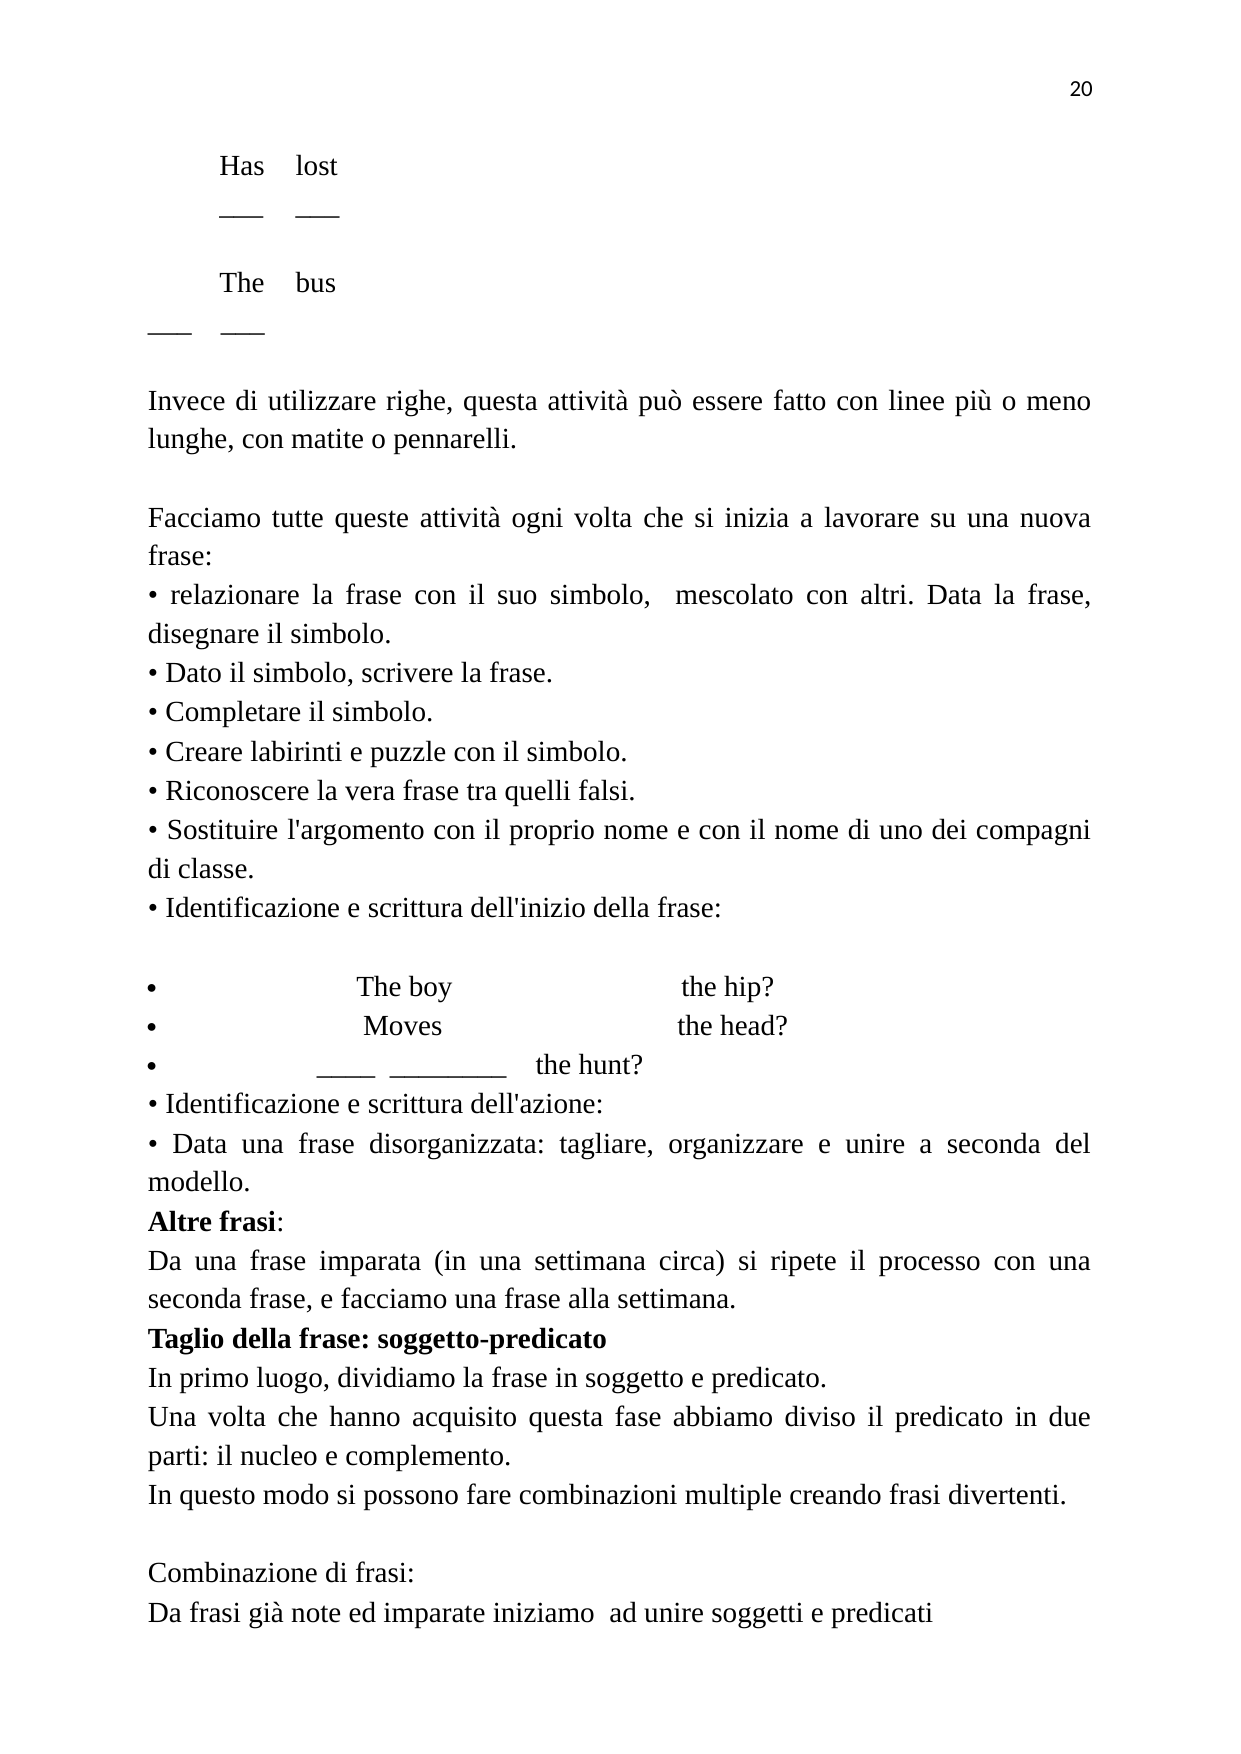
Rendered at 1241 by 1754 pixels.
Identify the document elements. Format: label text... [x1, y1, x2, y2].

text Combinazione di frasi: [148, 1556, 1092, 1589]
text • Creare labirinti e puzzle con il simbolo. [148, 734, 1092, 767]
text In questo modo si possono fare combinazioni multiple creando frasi divertenti. [148, 1477, 1092, 1511]
text Taglio della frase: soggetto-predicato [148, 1321, 1092, 1354]
text Invece di utilizzare righe, questa attività può essere fatto con linee più o meno lunghe, con matite o pennarelli. [148, 383, 1092, 455]
text Facciamo tutte queste attività ogni volta che si inizia a lavorare su una nuova frase: [148, 500, 1092, 572]
text • Completare il simbolo. [148, 694, 1092, 728]
list Moves the head? [148, 1008, 1092, 1042]
text Una volta che hanno acquisito questa fase abbiamo diviso il predicato in due parti: il nucleo e complemento. [148, 1399, 1092, 1471]
text The bus ___ ___ [148, 266, 1092, 338]
text • Identificazione e scrittura dell'inizio della frase: [148, 890, 1092, 924]
text • Data una frase disorganizzata: tagliare, organizzare e unire a seconda del modello. [148, 1126, 1092, 1198]
text ___ ___ [148, 187, 1092, 221]
text • Identificazione e scrittura dell'azione: [148, 1087, 1092, 1120]
text • Dato il simbolo, scrivere la frase. [148, 655, 1092, 689]
text Has lost [148, 148, 1092, 181]
text Da frasi già note ed imparate iniziamo ad unire soggetti e predicati [148, 1595, 1092, 1628]
text Altre frasi: [148, 1204, 1092, 1237]
text In primo luogo, dividiamo la frase in soggetto e predicato. [148, 1360, 1092, 1393]
text • Riconoscere la vera frase tra quelli falsi. [148, 773, 1092, 807]
text • Sostituire l'argomento con il proprio nome e con il nome di uno dei compagni di classe. [148, 812, 1092, 884]
list The boy the hip? [148, 969, 1092, 1002]
list ____ ________ the hunt? [148, 1047, 1092, 1081]
text • relazionare la frase con il suo simbolo, mescolato con altri. Data la frase, disegnare il simbolo. [148, 577, 1092, 649]
text Da una frase imparata (in una settimana circa) si ripete il processo con una seconda frase, e facciamo una frase alla settimana. [148, 1243, 1092, 1315]
